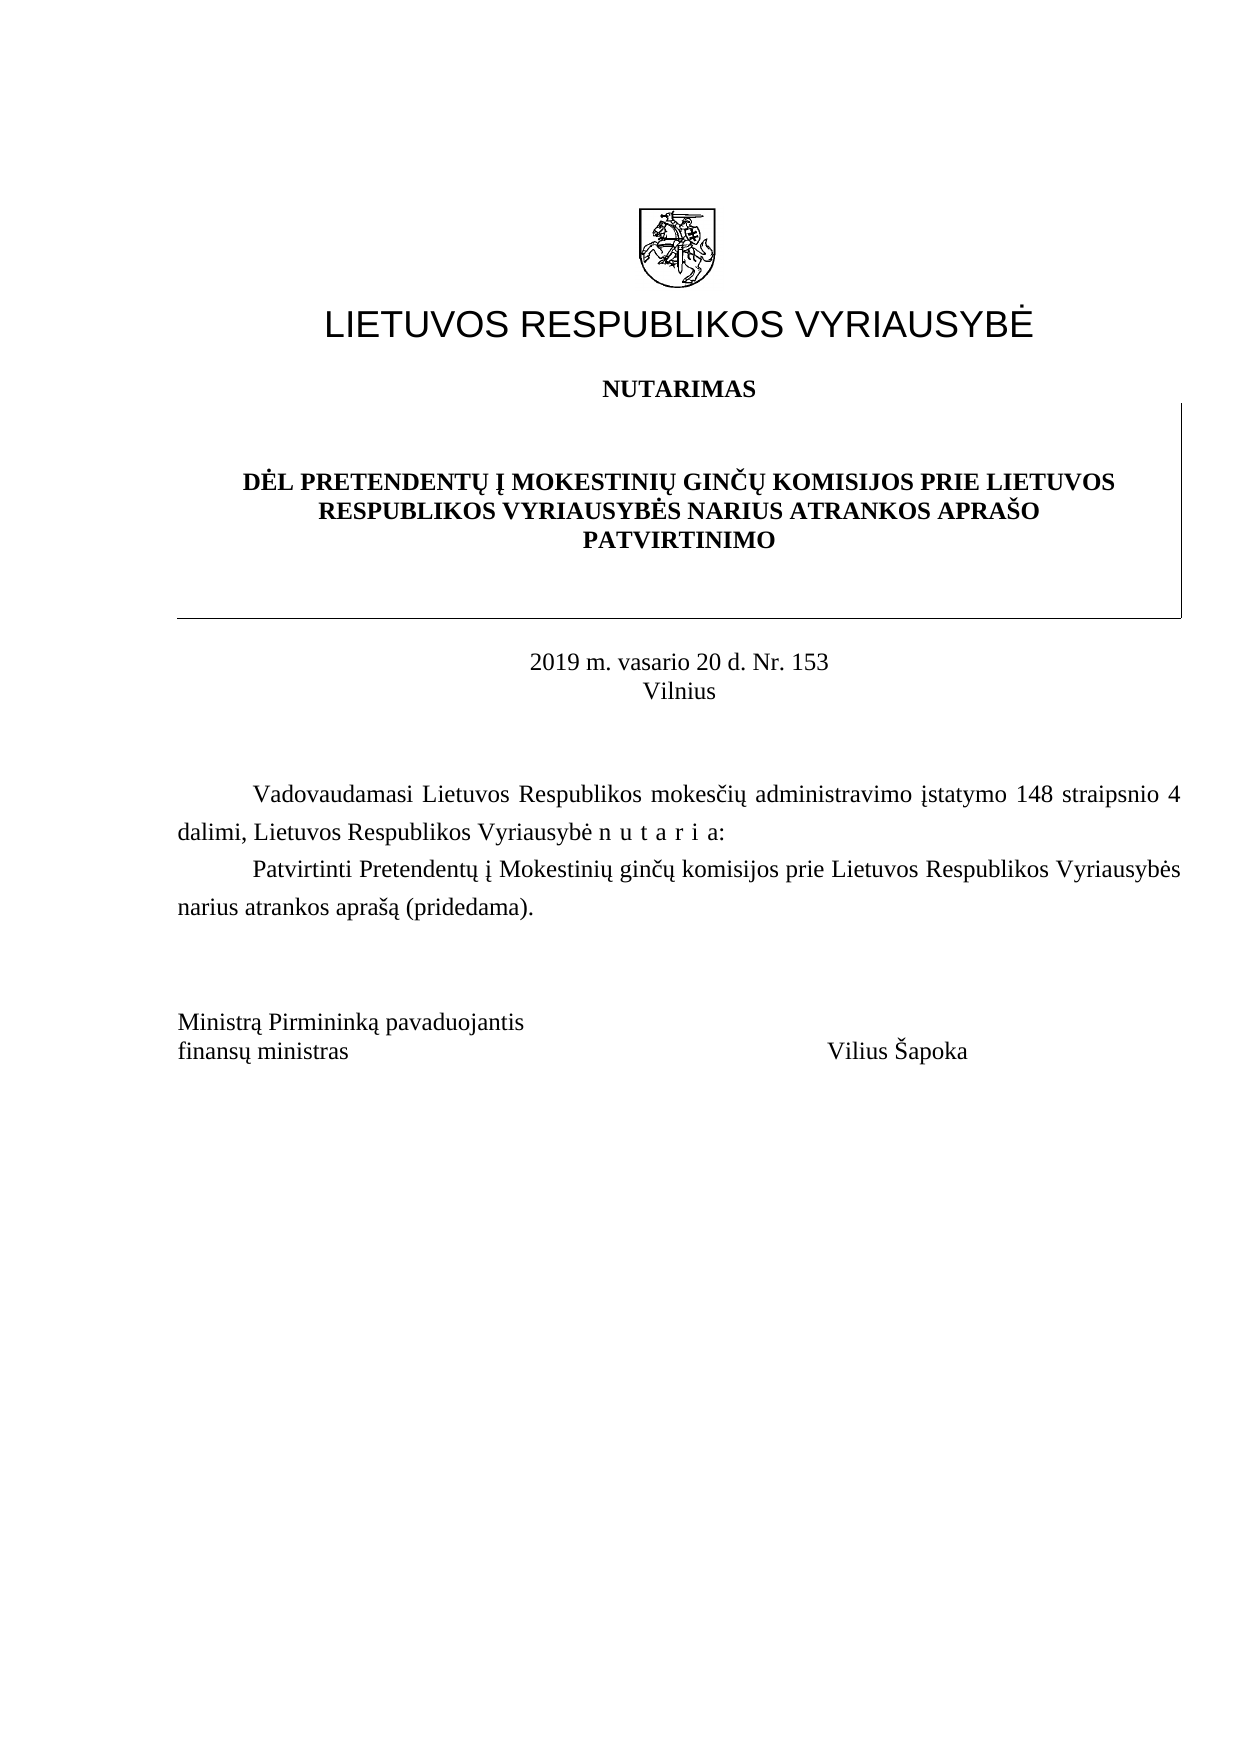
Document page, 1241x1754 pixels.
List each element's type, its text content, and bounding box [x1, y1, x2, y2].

text Lietuvos Respublikos Vyriausybė [177, 302, 1181, 345]
text 2019 m. vasario 20 d. Nr. 153 [177, 647, 1181, 676]
text Patvirtinti Pretendentų į Mokestinių ginčų komisijos prie Lietuvos Respublikos Vyriausybės narius atrankos aprašą (pridedama). [177, 846, 1181, 921]
text Vadovaudamasi Lietuvos Respublikos mokesčių administravimo įstatymo 148 straipsnio 4 dalimi, Lietuvos Respublikos Vyriausybė nutaria: [177, 771, 1181, 846]
text nutarimas [177, 374, 1181, 403]
text Ministrą Pirmininką pavaduojantis [177, 1007, 1181, 1036]
text Vilnius [177, 676, 1181, 704]
text DĖL PRETENDENTŲ Į MOKESTINIŲ GINČŲ KOMISIJOS PRIE LIETUVOS RESPUBLIKOS VYRIAUSYBĖS NARIUS ATRANKOS APRAŠO PATVIRTINIMO [177, 403, 1181, 618]
text finansų ministras Vilius Šapoka [177, 1036, 1181, 1064]
